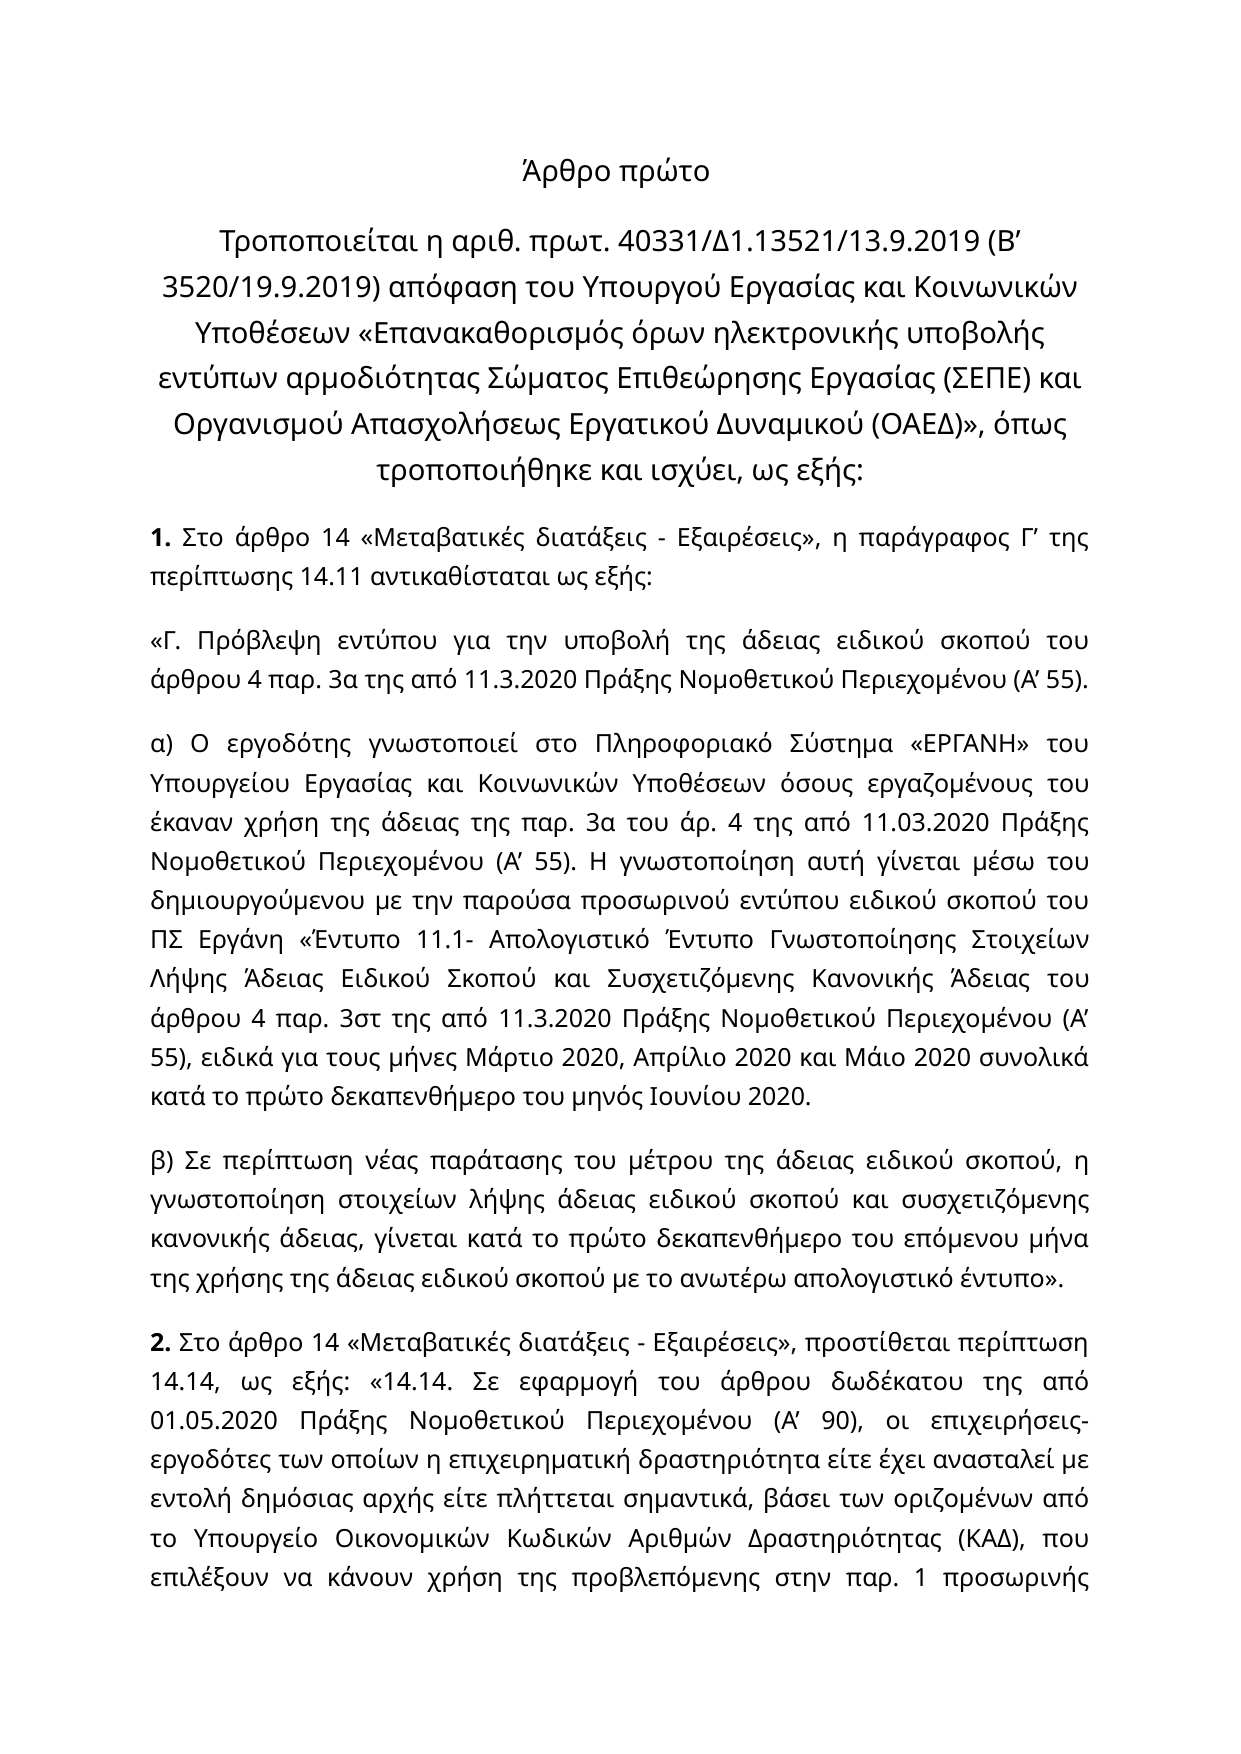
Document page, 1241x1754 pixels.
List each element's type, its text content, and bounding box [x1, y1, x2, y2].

text α) Ο εργοδότης γνωστοποιεί στο Πληροφοριακό Σύστημα «ΕΡΓΑΝΗ» του Υπουργείου Εργασίας και Κοινωνικών Υποθέσεων όσους εργαζομένους του έκαναν χρήση της άδειας της παρ. 3α του άρ. 4 της από 11.03.2020 Πράξης Νομοθετικού Περιεχομένου (Α’ 55). Η γνωστοποίηση αυτή γίνεται μέσω του δημιουργούμενου με την παρούσα προσωρινού εντύπου ειδικού σκοπού του ΠΣ Εργάνη «Έντυπο 11.1- Απολογιστικό Έντυπο Γνωστοποίησης Στοιχείων Λήψης Άδειας Ειδικού Σκοπού και Συσχετιζόμενης Κανονικής Άδειας του άρθρου 4 παρ. 3στ της από 11.3.2020 Πράξης Νομοθετικού Περιεχομένου (Α’ 55), ειδικά για τους μήνες Μάρτιο 2020, Απρίλιο 2020 και Μάιο 2020 συνολικά κατά το πρώτο δεκαπενθήμερο του μηνός Ιουνίου 2020. [150, 726, 1090, 1113]
text 1. Στο άρθρο 14 «Μεταβατικές διατάξεις - Εξαιρέσεις», η παράγραφος Γ’ της περίπτωσης 14.11 αντικαθίσταται ως εξής: [150, 519, 1090, 593]
subtitle Άρθρο πρώτο [150, 150, 1090, 190]
text «Γ. Πρόβλεψη εντύπου για την υποβολή της άδειας ειδικού σκοπού του άρθρου 4 παρ. 3α της από 11.3.2020 Πράξης Νομοθετικού Περιεχομένου (A’ 55). [150, 623, 1090, 696]
text 2. Στο άρθρο 14 «Μεταβατικές διατάξεις - Εξαιρέσεις», προστίθεται περίπτωση 14.14, ως εξής: «14.14. Σε εφαρμογή του άρθρου δωδέκατου της από 01.05.2020 Πράξης Νομοθετικού Περιεχομένου (Α’ 90), οι επιχειρήσεις-εργοδότες των οποίων η επιχειρηματική δραστηριότητα είτε έχει ανασταλεί με εντολή δημόσιας αρχής είτε πλήττεται σημαντικά, βάσει των οριζομένων από το Υπουργείο Οικονομικών Κωδικών Αριθμών Δραστηριότητας (ΚΑΔ), που επιλέξουν να κάνουν χρήση της προβλεπόμενης στην παρ. 1 προσωρινής [150, 1324, 1090, 1593]
text β) Σε περίπτωση νέας παράτασης του μέτρου της άδειας ειδικού σκοπού, η γνωστοποίηση στοιχείων λήψης άδειας ειδικού σκοπού και συσχετιζόμενης κανονικής άδειας, γίνεται κατά το πρώτο δεκαπενθήμερο του επόμενου μήνα της χρήσης της άδειας ειδικού σκοπού με το ανωτέρω απολογιστικό έντυπο». [150, 1143, 1090, 1294]
subtitle Τροποποιείται η αριθ. πρωτ. 40331/Δ1.13521/13.9.2019 (Β’ 3520/19.9.2019) απόφαση του Υπουργού Εργασίας και Κοινωνικών Υποθέσεων «Επανακαθορισμός όρων ηλεκτρονικής υποβολής εντύπων αρμοδιότητας Σώματος Επιθεώρησης Εργασίας (ΣΕΠΕ) και Οργανισμού Απασχολήσεως Εργατικού Δυναμικού (ΟΑΕΔ)», όπως τροποποιήθηκε και ισχύει, ως εξής: [150, 221, 1090, 488]
